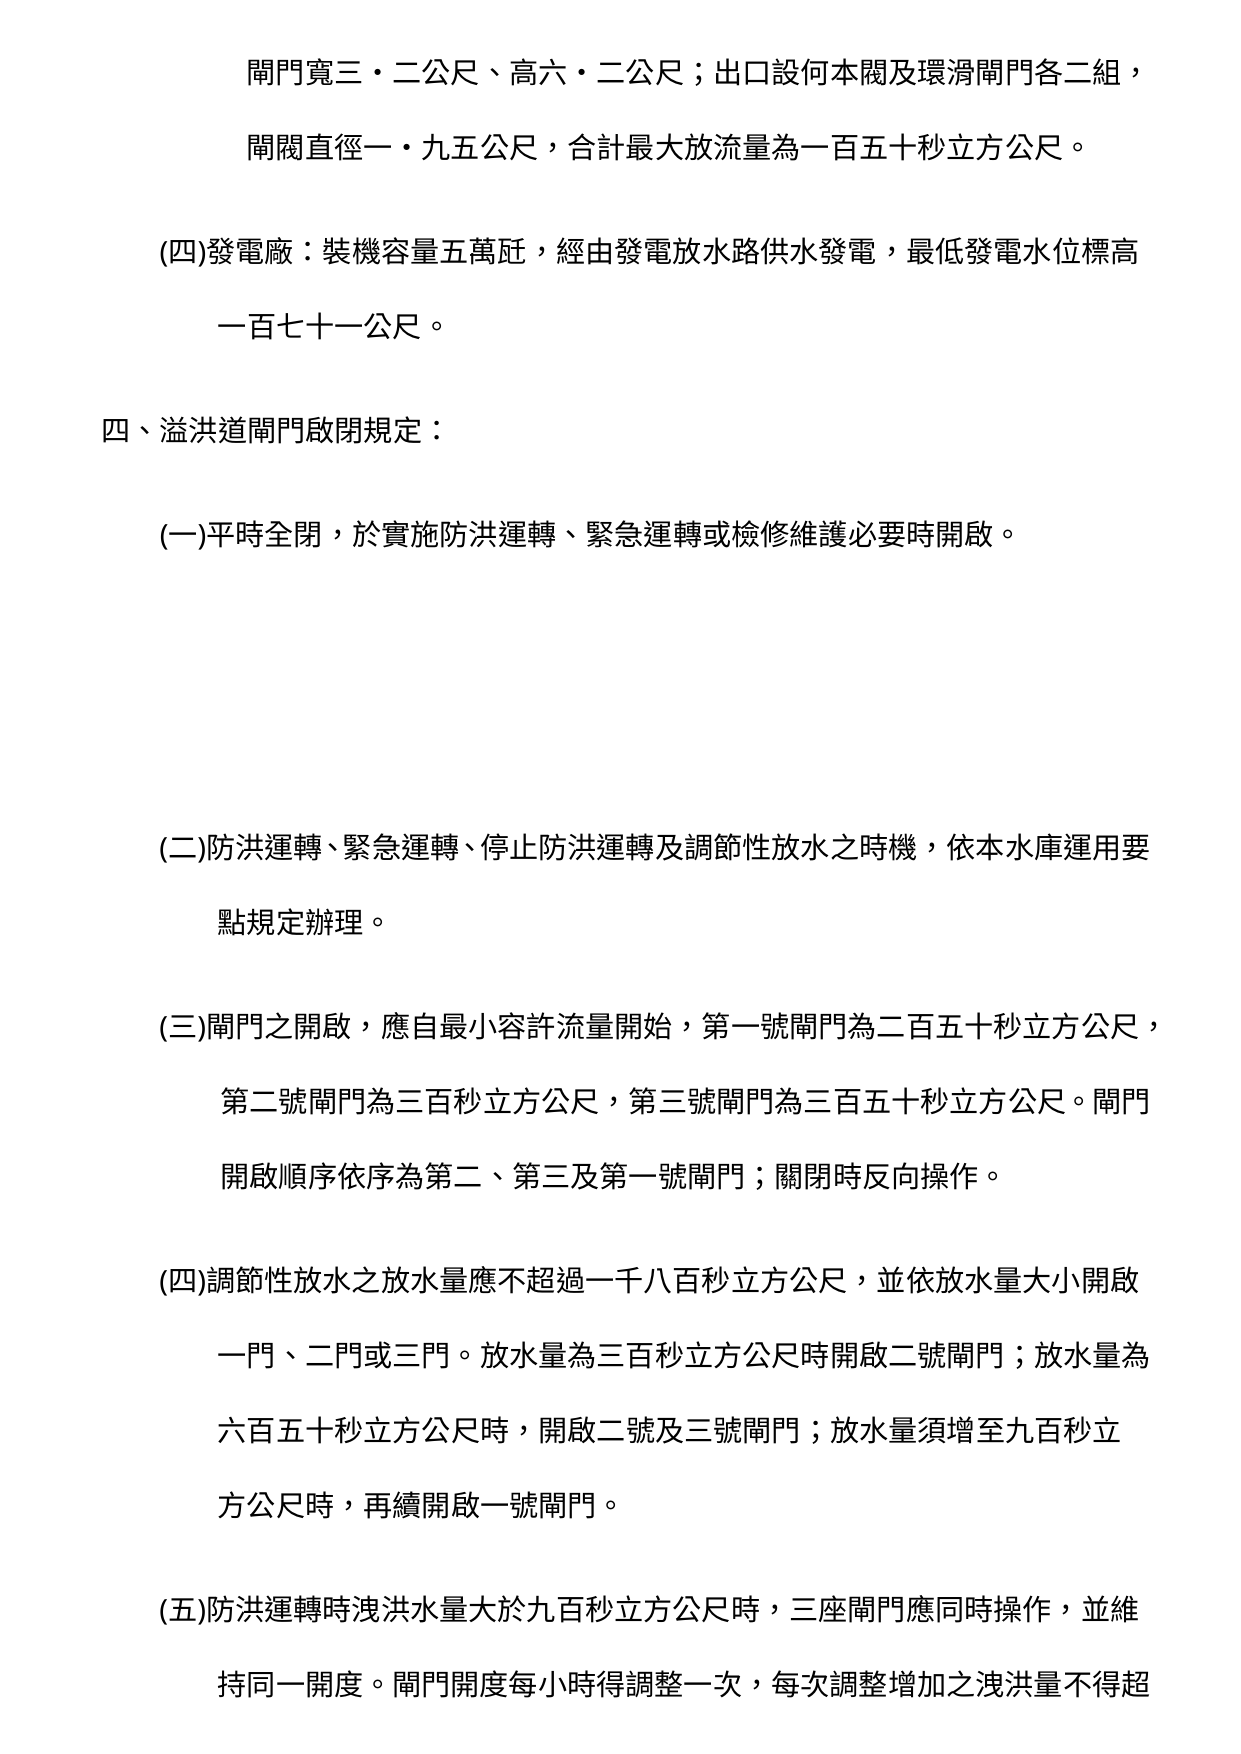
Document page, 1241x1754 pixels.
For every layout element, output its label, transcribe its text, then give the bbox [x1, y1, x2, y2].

text (三)閘門之開啟，應自最小容許流量開始，第一號閘門為二百五十秒立方公尺，第二號閘門為三百秒立方公尺，第三號閘門為三百五十秒立方公尺。閘門開啟順序依序為第二、第三及第一號閘門；關閉時反向操作。 [159, 987, 1150, 1212]
text (二)防洪運轉、緊急運轉、停止防洪運轉及調節性放水之時機，依本水庫運用要點規定辦理。 [159, 808, 1150, 958]
text (五)防洪運轉時洩洪水量大於九百秒立方公尺時，三座閘門應同時操作，並維持同一開度。閘門開度每小時得調整一次，每次調整增加之洩洪量不得超過一千五百秒立方公尺。颱風或豪雨情況下可視情況每三十分鐘調整一次，每次調整增加之洩洪量不得超過一千秒立方公尺。 [159, 1570, 1150, 1720]
text 閘門寬三‧二公尺、高六‧二公尺；出口設何本閥及環滑閘門各二組，閘閥直徑一‧九五公尺，合計最大放流量為一百五十秒立方公尺。 [217, 33, 1150, 183]
text (四)發電廠：裝機容量五萬瓩，經由發電放水路供水發電，最低發電水位標高一百七十一公尺。 [159, 212, 1150, 362]
text (四)調節性放水之放水量應不超過一千八百秒立方公尺，並依放水量大小開啟一門、二門或三門。放水量為三百秒立方公尺時開啟二號閘門；放水量為六百五十秒立方公尺時，開啟二號及三號閘門；放水量須增至九百秒立方公尺時，再續開啟一號閘門。 [159, 1241, 1150, 1541]
text (一)平時全閉，於實施防洪運轉、緊急運轉或檢修維護必要時開啟。 [101, 495, 1150, 570]
text 四、溢洪道閘門啟閉規定： [101, 391, 1150, 466]
